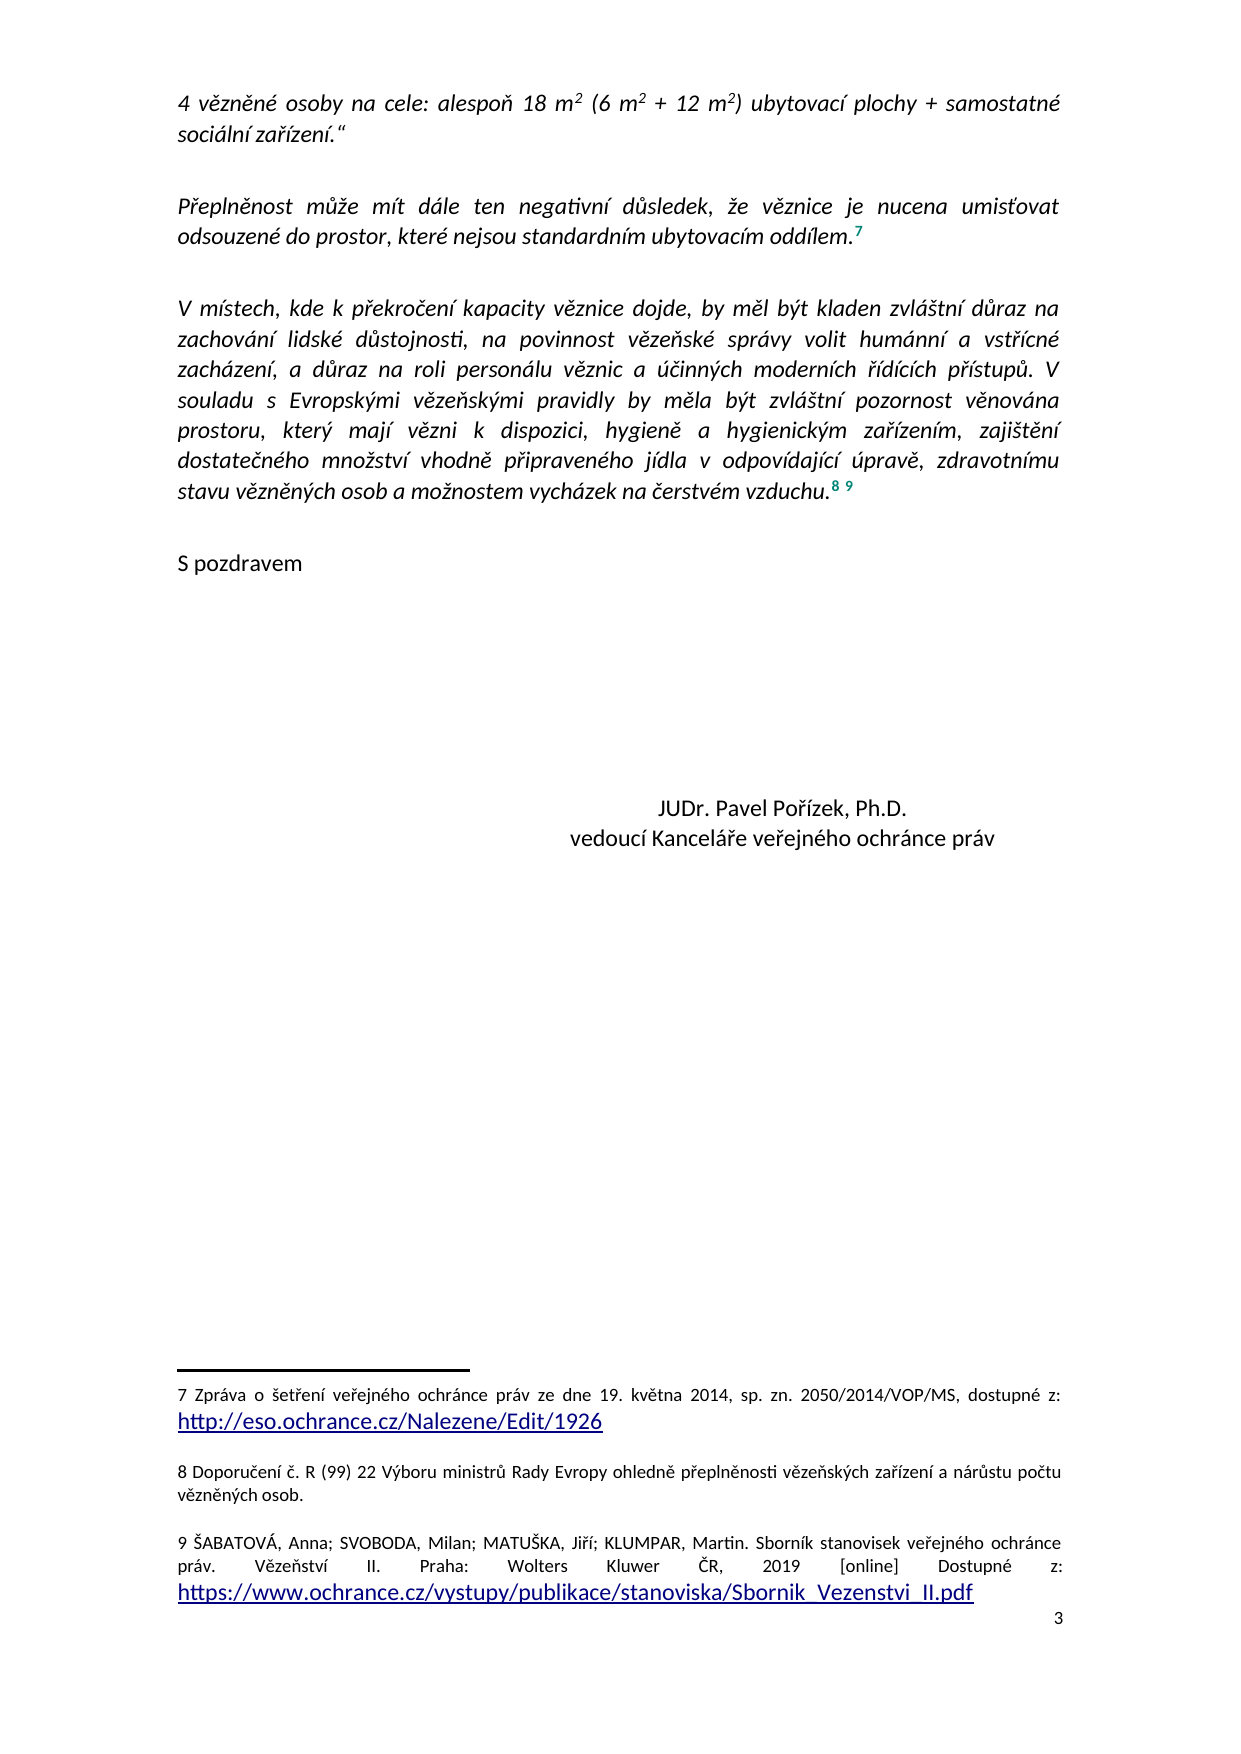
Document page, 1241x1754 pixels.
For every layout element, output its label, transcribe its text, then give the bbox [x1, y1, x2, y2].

text vedoucí Kanceláře veřejného ochránce práv [502, 823, 1063, 852]
text JUDr. Pavel Pořízek, Ph.D. [502, 793, 1063, 823]
text Doporučení č. R (99) 22 Výboru ministrů Rady Evropy ohledně přeplněnosti vězeňských zařízení a nárůstu počtu vězněných osob. [177, 1460, 1063, 1506]
text Přeplněnost může mít dále ten negativní důsledek, že věznice je nucena umisťovat odsouzené do prostor, které nejsou standardním ubytovacím oddílem. [177, 191, 1063, 251]
text S pozdravem [177, 548, 1063, 577]
text V místech, kde k překročení kapacity věznice dojde, by měl být kladen zvláštní důraz na zachování lidské důstojnosti, na povinnost vězeňské správy volit humánní a vstřícné zacházení, a důraz na roli personálu věznic a účinných moderních řídících přístupů. V souladu s Evropskými vězeňskými pravidly by měla být zvláštní pozornost věnována prostoru, který mají vězni k dispozici, hygieně a hygienickým zařízením, zajištění dostatečného množství vhodně připraveného jídla v odpovídající úpravě, zdravotnímu stavu vězněných osob a možnostem vycházek na čerstvém vzduchu. [177, 293, 1063, 505]
text 4 vězněné osoby na cele: alespoň 18 m2 (6 m2 + 12 m2) ubytovací plochy + samostatné sociální zařízení.“ [177, 88, 1063, 148]
text Zpráva o šetření veřejného ochránce práv ze dne 19. května 2014, sp. zn. 2050/2014/VOP/MS, dostupné z: http://eso.ochrance.cz/Nalezene/Edit/1926 [177, 1383, 1063, 1435]
text ŠABATOVÁ, Anna; SVOBODA, Milan; MATUŠKA, Jiří; KLUMPAR, Martin. Sborník stanovisek veřejného ochránce práv. Vězeňství II. Praha: Wolters Kluwer ČR, 2019 [online] Dostupné z: https://www.ochrance.cz/vystupy/publikace/stanoviska/Sbornik_Vezenstvi_II.pdf [177, 1531, 1063, 1606]
